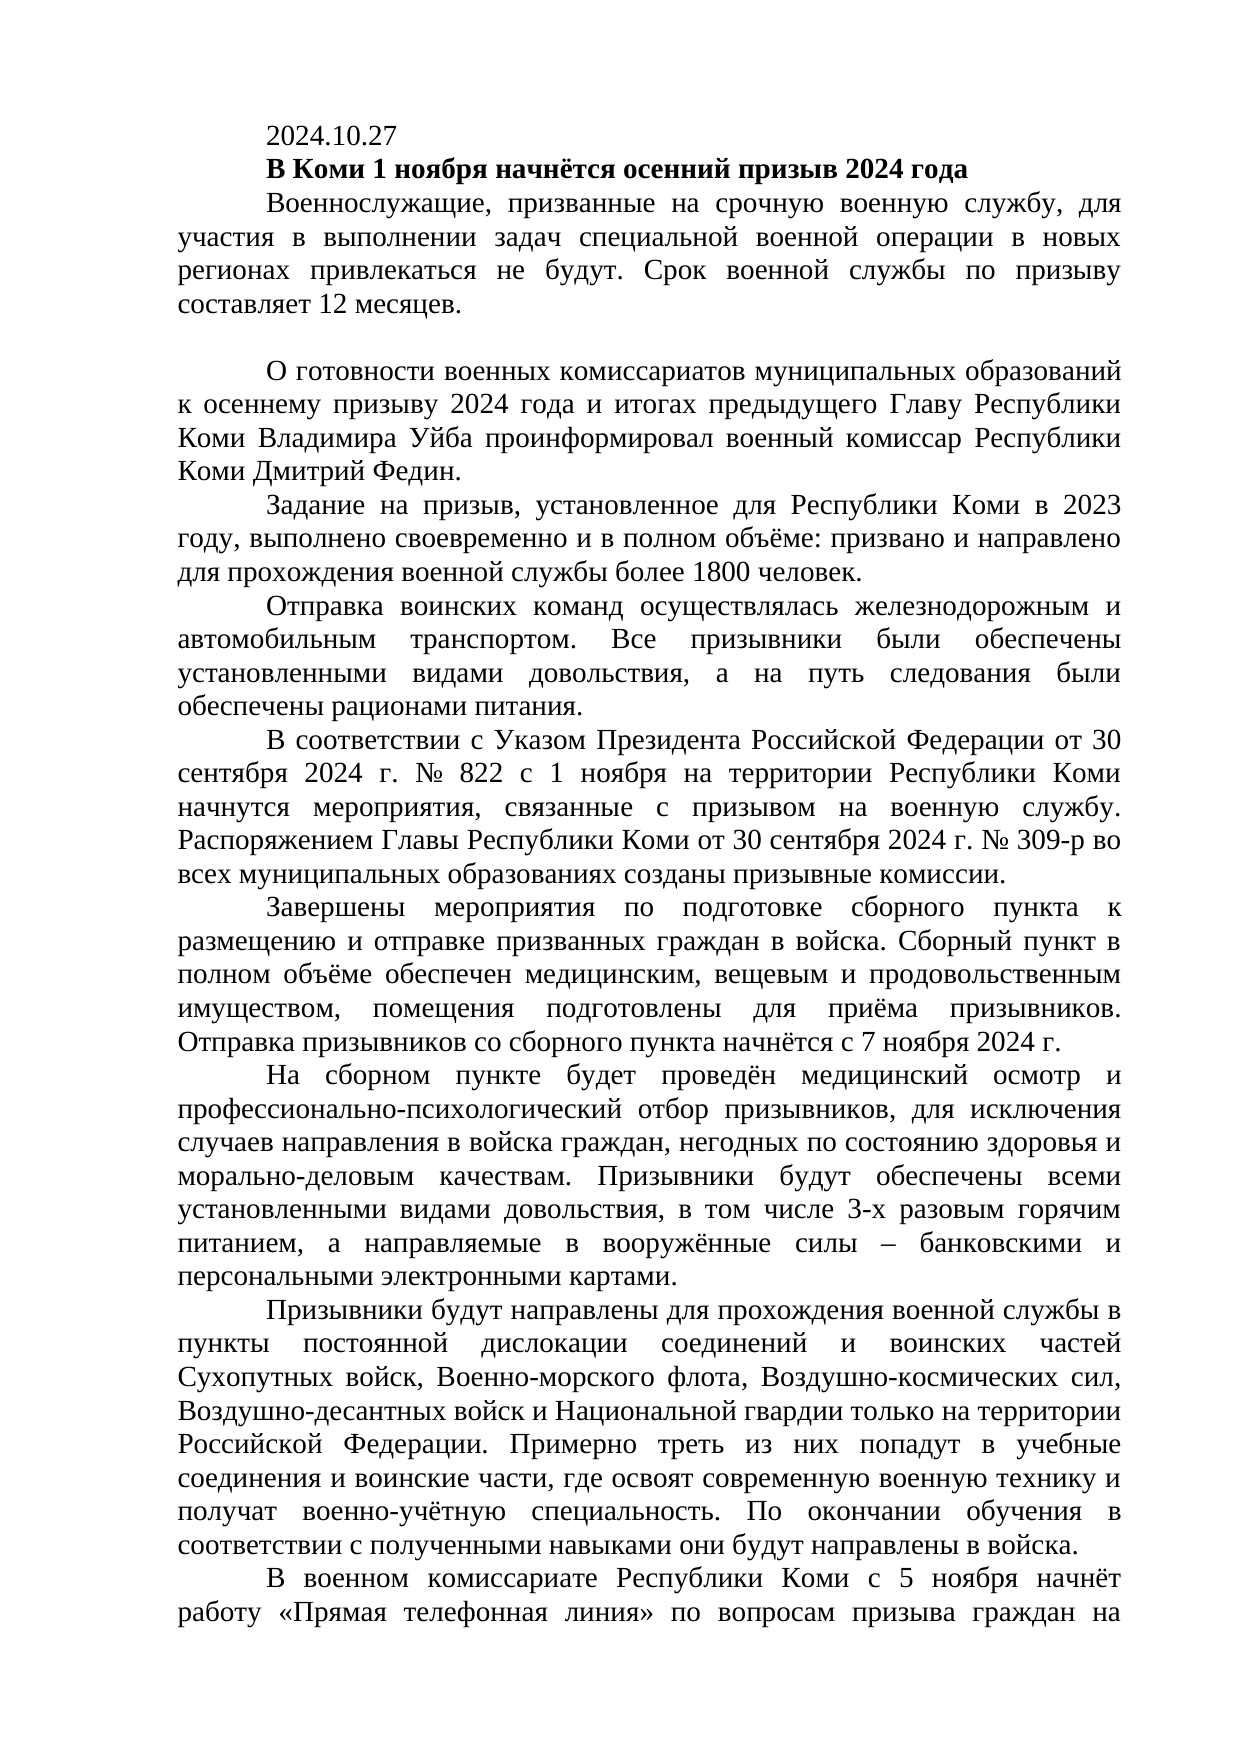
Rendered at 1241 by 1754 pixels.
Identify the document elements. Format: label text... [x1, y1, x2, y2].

text Военнослужащие, призванные на срочную военную службу, для участия в выполнении задач специальной военной операции в новых регионах привлекаться не будут. Срок военной службы по призыву составляет 12 месяцев. [177, 185, 1122, 319]
text Отправка воинских команд осуществлялась железнодорожным и автомобильным транспортом. Все призывники были обеспечены установленными видами довольствия, а на путь следования были обеспечены рационами питания. [177, 588, 1122, 722]
text Завершены мероприятия по подготовке сборного пункта к размещению и отправке призванных граждан в войска. Сборный пункт в полном объёме обеспечен медицинским, вещевым и продовольственным имуществом, помещения подготовлены для приёма призывников. Отправка призывников со сборного пункта начнётся с 7 ноября 2024 г. [177, 889, 1122, 1057]
text Задание на призыв, установленное для Республики Коми в 2023 году, выполнено своевременно и в полном объёме: призвано и направлено для прохождения военной службы более 1800 человек. [177, 487, 1122, 588]
text Призывники будут направлены для прохождения военной службы в пункты постоянной дислокации соединений и воинских частей Сухопутных войск, Военно-морского флота, Воздушно-космических сил, Воздушно-десантных войск и Национальной гвардии только на территории Российской Федерации. Примерно треть из них попадут в учебные соединения и воинские части, где освоят современную военную технику и получат военно-учётную специальность. По окончании обучения в соответствии с полученными навыками они будут направлены в войска. [177, 1292, 1122, 1560]
text В соответствии с Указом Президента Российской Федерации от 30 сентября 2024 г. № 822 с 1 ноября на территории Республики Коми начнутся мероприятия, связанные с призывом на военную службу. Распоряжением Главы Республики Коми от 30 сентября 2024 г. № 309-р во всех муниципальных образованиях созданы призывные комиссии. [177, 722, 1122, 889]
text 2024.10.27 [177, 118, 1122, 152]
text О готовности военных комиссариатов муниципальных образований к осеннему призыву 2024 года и итогах предыдущего Главу Республики Коми Владимира Уйба проинформировал военный комиссар Республики Коми Дмитрий Федин. [177, 353, 1122, 487]
text В военном комиссариате Республики Коми с 5 ноября начнёт работу «Прямая телефонная линия» по вопросам призыва граждан на [177, 1560, 1122, 1627]
text В Коми 1 ноября начнётся осенний призыв 2024 года [177, 152, 1122, 185]
text На сборном пункте будет проведён медицинский осмотр и профессионально-психологический отбор призывников, для исключения случаев направления в войска граждан, негодных по состоянию здоровья и морально-деловым качествам. Призывники будут обеспечены всеми установленными видами довольствия, в том числе 3-х разовым горячим питанием, а направляемые в вооружённые силы – банковскими и персональными электронными картами. [177, 1057, 1122, 1292]
